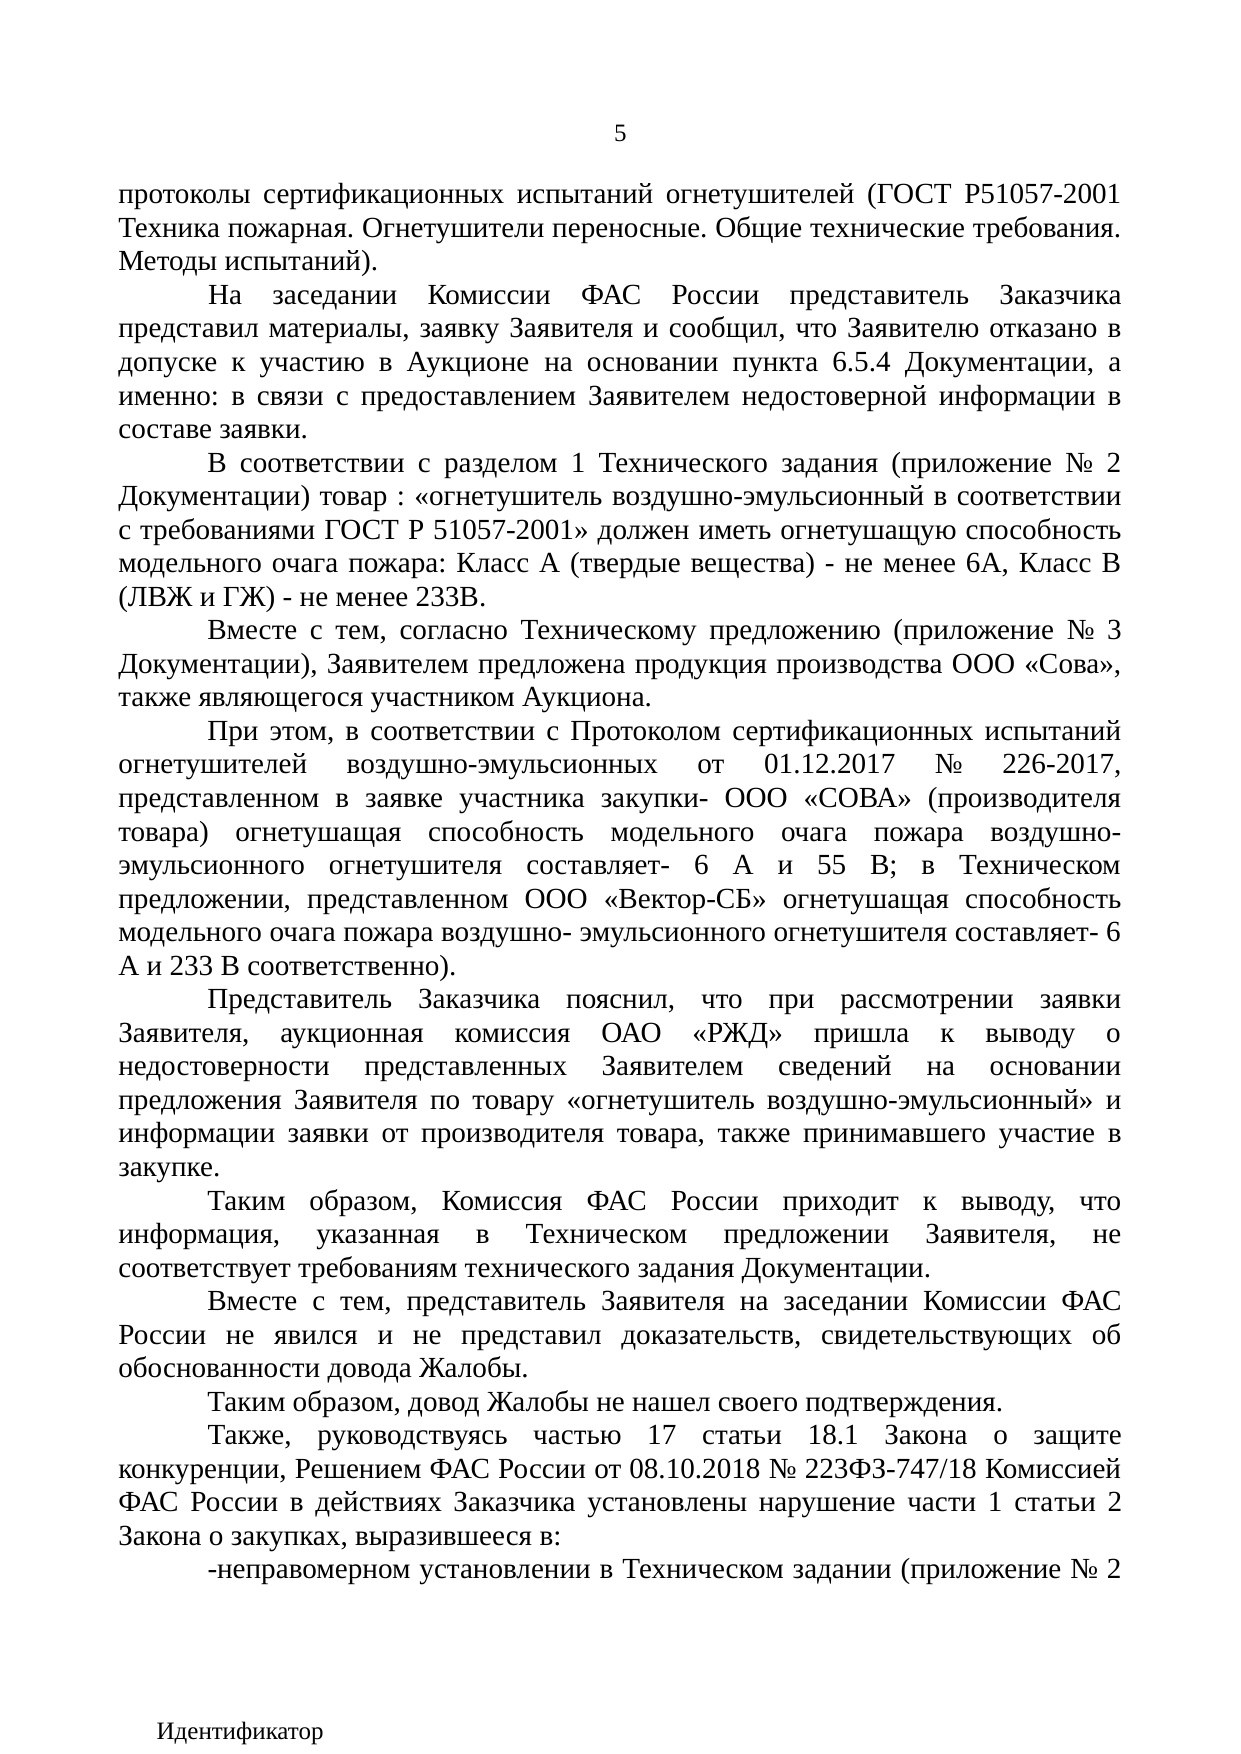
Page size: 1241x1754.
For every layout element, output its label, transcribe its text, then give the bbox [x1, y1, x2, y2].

text В соответствии с разделом 1 Технического задания (приложение № 2 Документации) товар : «огнетушитель воздушно-эмульсионный в соответствии с требованиями ГОСТ Р 51057-2001» должен иметь огнетушащую способность модельного очага пожара: Класс А (твердые вещества) - не менее 6А, Класс В (ЛВЖ и ГЖ) - не менее 233В. [118, 445, 1122, 612]
text Представитель Заказчика пояснил, что при рассмотрении заявки Заявителя, аукционная комиссия ОАО «РЖД» пришла к выводу о недостоверности представленных Заявителем сведений на основании предложения Заявителя по товару «огнетушитель воздушно-эмульсионный» и информации заявки от производителя товара, также принимавшего участие в закупке. [118, 981, 1122, 1183]
text протоколы сертификационных испытаний огнетушителей (ГОСТ Р51057-2001 Техника пожарная. Огнетушители переносные. Общие технические требования. Методы испытаний). [118, 176, 1122, 277]
text Таким образом, довод Жалобы не нашел своего подтверждения. [118, 1384, 1122, 1417]
text Вместе с тем, согласно Техническому предложению (приложение № 3 Документации), Заявителем предложена продукция производства ООО «Сова», также являющегося участником Аукциона. [118, 612, 1122, 713]
text Таким образом, Комиссия ФАС России приходит к выводу, что информация, указанная в Техническом предложении Заявителя, не соответствует требованиям технического задания Документации. [118, 1183, 1122, 1283]
text При этом, в соответствии с Протоколом сертификационных испытаний огнетушителей воздушно-эмульсионных от 01.12.2017 № 226-2017, представленном в заявке участника закупки- ООО «СОВА» (производителя товара) огнетушащая способность модельного очага пожара воздушно- эмульсионного огнетушителя составляет- 6 А и 55 В; в Техническом предложении, представленном ООО «Вектор-СБ» огнетушащая способность модельного очага пожара воздушно- эмульсионного огнетушителя составляет- 6 А и 233 В соответственно). [118, 713, 1122, 981]
text На заседании Комиссии ФАС России представитель Заказчика представил материалы, заявку Заявителя и сообщил, что Заявителю отказано в допуске к участию в Аукционе на основании пункта 6.5.4 Документации, а именно: в связи с предоставлением Заявителем недостоверной информации в составе заявки. [118, 277, 1122, 445]
text Также, руководствуясь частью 17 статьи 18.1 Закона о защите конкуренции, Решением ФАС России от 08.10.2018 № 223ФЗ-747/18 Комиссией ФАС России в действиях Заказчика установлены нарушение части 1 статьи 2 Закона о закупках, выразившееся в: [118, 1417, 1122, 1552]
text -неправомерном установлении в Техническом задании (приложение № 2 [118, 1552, 1122, 1585]
text Вместе с тем, представитель Заявителя на заседании Комиссии ФАС России не явился и не представил доказательств, свидетельствующих об обоснованности довода Жалобы. [118, 1283, 1122, 1384]
